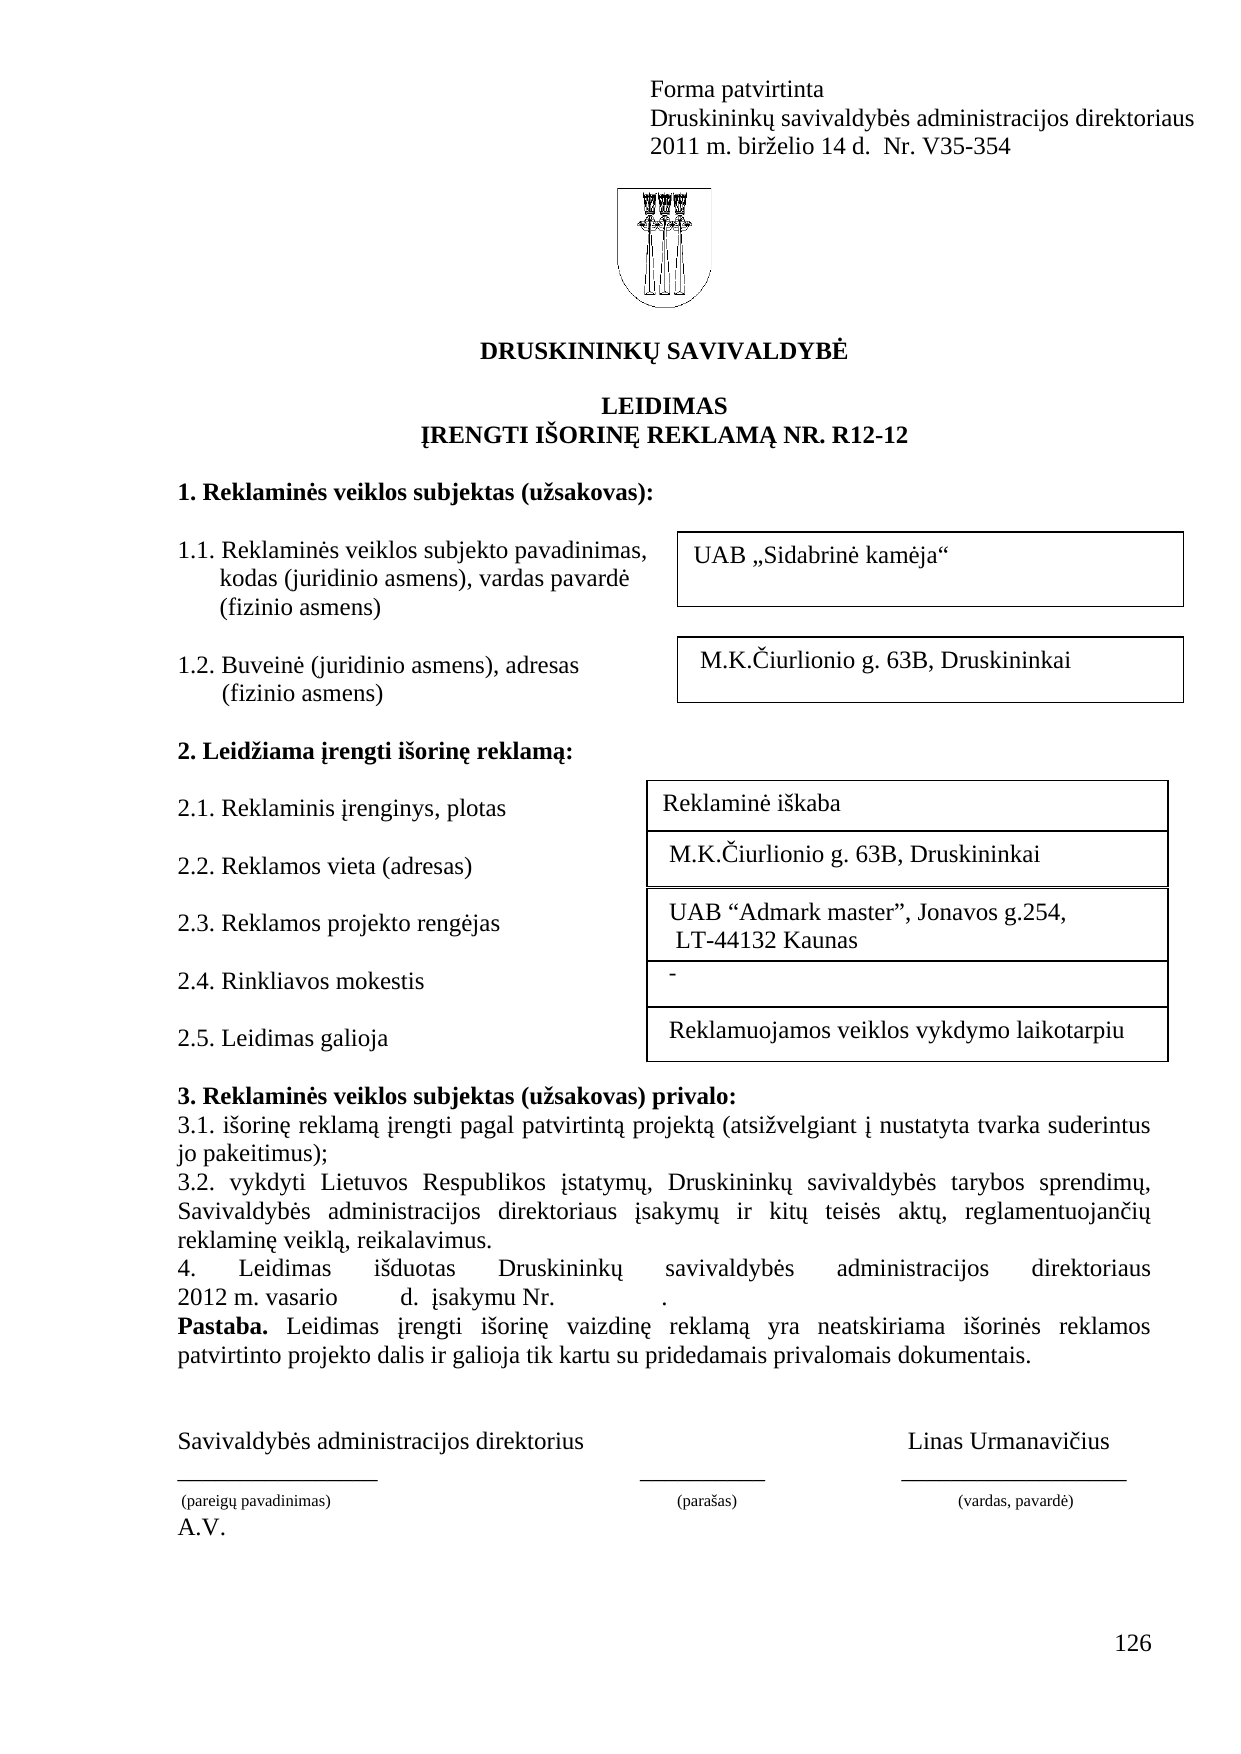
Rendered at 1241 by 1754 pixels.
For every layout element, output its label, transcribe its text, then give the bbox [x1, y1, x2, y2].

text Forma patvirtinta [650, 74, 1230, 103]
text M.K.Čiurlionio g. 63B, Druskininkai [693, 645, 1168, 674]
text ĮRENGTI IŠORINĘ REKLAMĄ NR. R12-12 [177, 420, 1152, 449]
text 3.1. išorinę reklamą įrengti pagal patvirtintą projektą (atsižvelgiant į nustatyta tvarka suderintus jo pakeitimus); [177, 1110, 1152, 1167]
text [1169, 908, 1240, 937]
text LEIDIMAS [177, 391, 1152, 420]
text [1184, 535, 1240, 563]
text [1169, 793, 1240, 822]
text 4. Leidimas išduotas Druskininkų savivaldybės administracijos direktoriaus 2012 m. vasario d. įsakymu Nr. . [177, 1253, 1152, 1311]
text (fizinio asmens) [219, 592, 1240, 621]
text (pareigų pavadinimas) (parašas) (vardas, pavardė) [177, 1483, 1152, 1512]
text - [662, 962, 1152, 985]
text 2.5. Leidimas galioja [177, 1023, 646, 1052]
text Savivaldybės administracijos direktorius Linas Urmanavičius [177, 1426, 1152, 1455]
text Reklamuojamos veiklos vykdymo laikotarpiu [662, 1015, 1152, 1044]
text [1184, 650, 1240, 678]
text 3. Reklaminės veiklos subjektas (užsakovas) privalo: [177, 1081, 1152, 1110]
text Druskininkų savivaldybės administracijos direktoriaus [650, 103, 1230, 131]
text [1169, 966, 1240, 995]
text 1. Reklaminės veiklos subjektas (užsakovas): [177, 477, 1240, 506]
text 2. Leidžiama įrengti išorinę reklamą: [177, 736, 1240, 765]
text 2.2. Reklamos vieta (adresas) [177, 851, 646, 880]
text ________________ __________ __________________ [177, 1455, 1152, 1483]
text A.V. [177, 1512, 1152, 1541]
text [1184, 563, 1240, 592]
text 2.3. Reklamos projekto rengėjas [177, 908, 646, 937]
text UAB “Admark master”, Jonavos g.254, [662, 897, 1152, 925]
text kodas (juridinio asmens), vardas pavardė [219, 563, 677, 592]
text 2011 m. birželio 14 d. Nr. V35-354 [650, 131, 1230, 160]
text UAB „Sidabrinė kamėja“ [693, 540, 1168, 569]
text 1.2. Buveinė (juridinio asmens), adresas [177, 650, 677, 678]
text 2.4. Rinkliavos mokestis [177, 966, 646, 995]
text [1169, 851, 1240, 880]
text 1.1. Reklaminės veiklos subjekto pavadinimas, [177, 535, 677, 563]
text M.K.Čiurlionio g. 63B, Druskininkai [662, 839, 1152, 868]
text (fizinio asmens) [222, 678, 1240, 707]
text LT-44132 Kaunas [662, 925, 1152, 953]
text DRUSKININKŲ SAVIVALDYBĖ [177, 336, 1152, 365]
text 3.2. vykdyti Lietuvos Respublikos įstatymų, Druskininkų savivaldybės tarybos sprendimų, Savivaldybės administracijos direktoriaus įsakymų ir kitų teisės aktų, reglamentuojančių reklaminę veiklą, reikalavimus. [177, 1167, 1152, 1253]
text [1169, 1023, 1240, 1052]
text Pastaba. Leidimas įrengti išorinę vaizdinę reklamą yra neatskiriama išorinės reklamos patvirtinto projekto dalis ir galioja tik kartu su pridedamais privalomais dokumentais. [177, 1311, 1152, 1368]
text 2.1. Reklaminis įrenginys, plotas [177, 793, 646, 822]
text Reklaminė iškaba [662, 788, 1152, 817]
